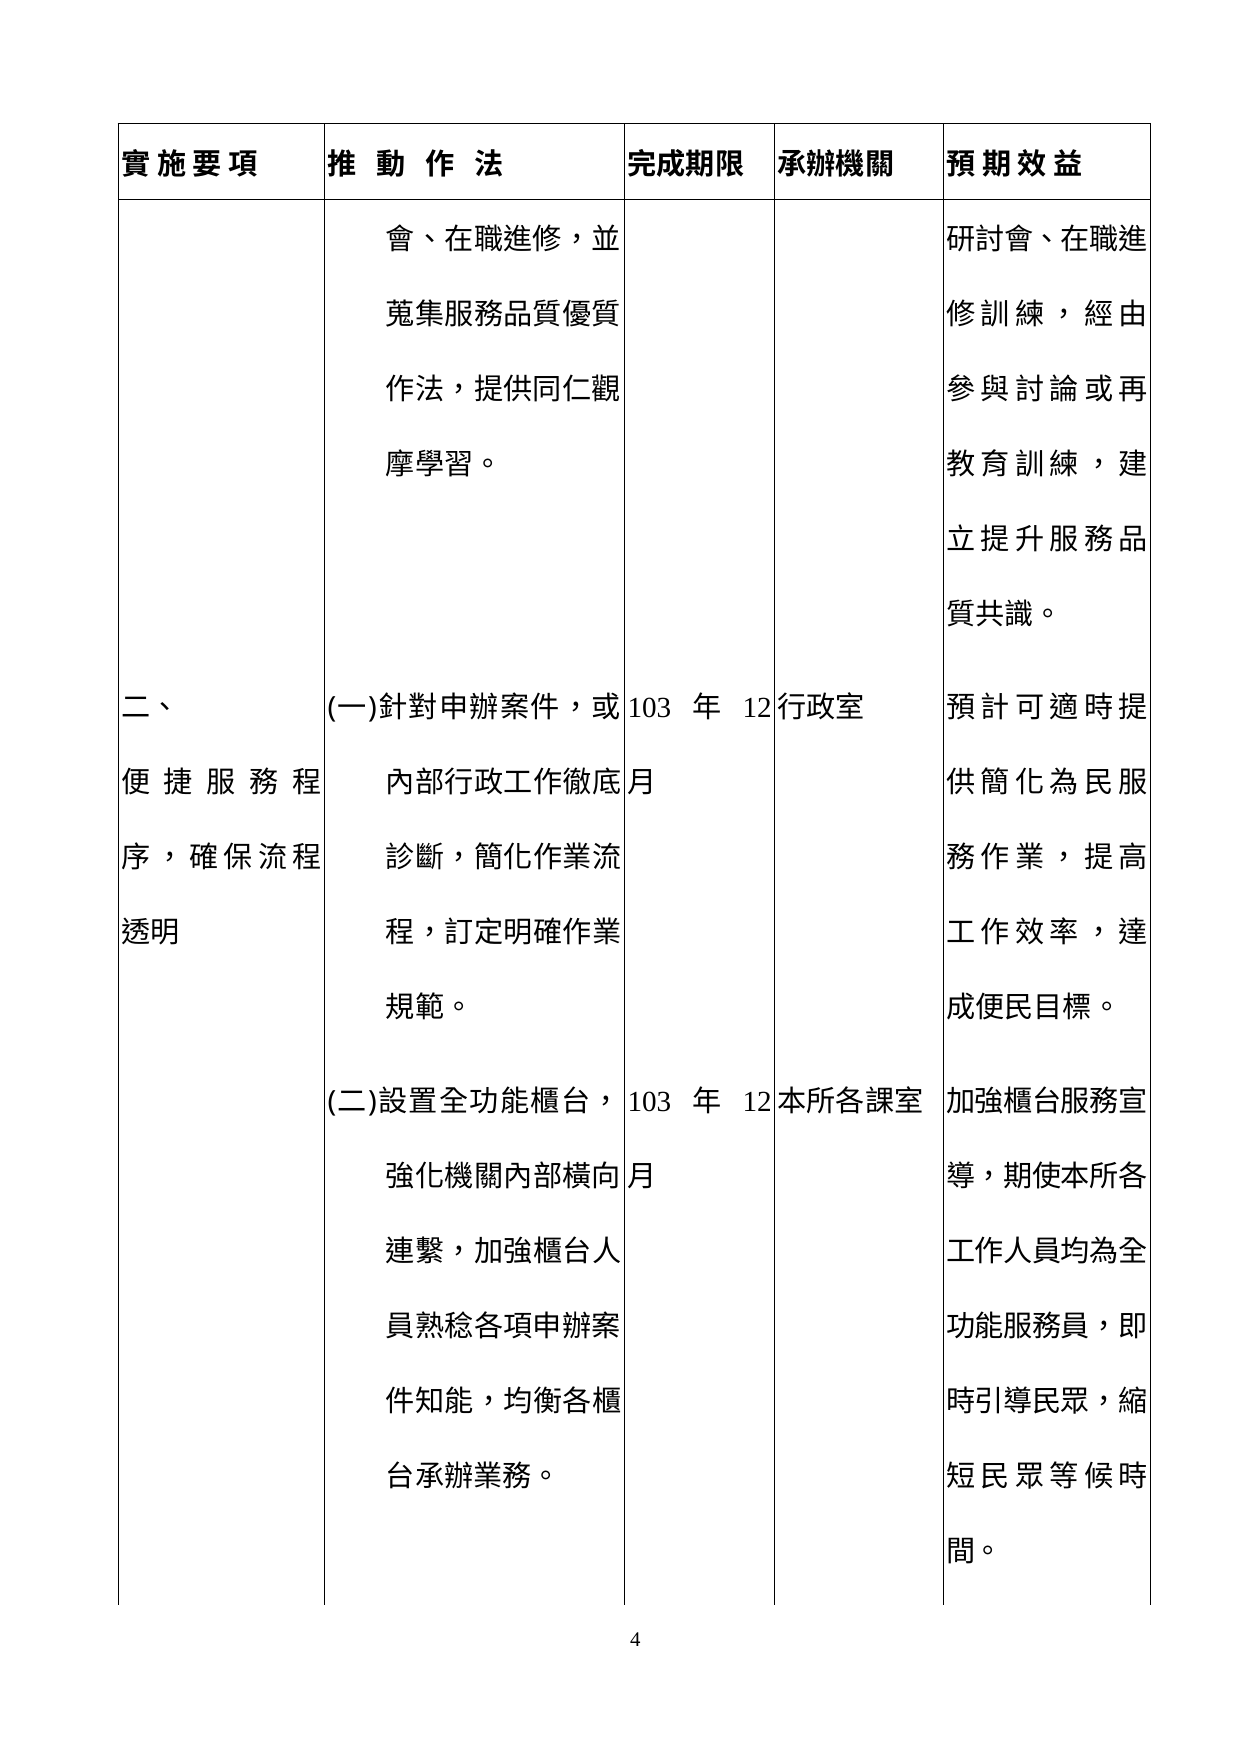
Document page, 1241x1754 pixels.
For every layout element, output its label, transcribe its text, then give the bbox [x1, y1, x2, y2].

table_cell (一)針對申辦案件，或內部行政工作徹底診斷，簡化作業流程，訂定明確作業規範。 [325, 668, 624, 1061]
table_cell 本所各課室 [775, 1061, 943, 1605]
table_cell [775, 200, 943, 668]
table_header 承辦機關 [775, 124, 943, 199]
table_cell 行政室 [775, 668, 943, 1061]
table_cell (二)設置全功能櫃台，強化機關內部橫向連繫，加強櫃台人員熟稔各項申辦案件知能，均衡各櫃台承辦業務。 [325, 1061, 624, 1605]
table_cell 預計可適時提供簡化為民服務作業，提高工作效率，達成便民目標。 [944, 668, 1150, 1061]
table_cell 二、 便捷服務程序，確保流程透明 [119, 668, 324, 1061]
table_cell 加強櫃台服務宣導，期使本所各工作人員均為全功能服務員，即時引導民眾，縮短民眾等候時間。 [944, 1061, 1150, 1605]
table_cell [119, 200, 324, 668]
table_header 預 期 效 益 [944, 124, 1150, 199]
table_header 完成期限 [625, 124, 774, 199]
table_cell 研討會、在職進修訓練，經由參與討論或再教育訓練，建立提升服務品質共識。 [944, 200, 1150, 668]
table_cell [119, 1061, 324, 1605]
table_header 實 施 要 項 [119, 124, 324, 199]
table_cell 103年12月 [625, 668, 774, 1061]
table_cell 103年12月 [625, 1061, 774, 1605]
table_cell 會、在職進修，並蒐集服務品質優質作法，提供同仁觀摩學習。 [325, 200, 624, 668]
table_header 推 動 作 法 [325, 124, 624, 199]
table_cell [625, 200, 774, 668]
